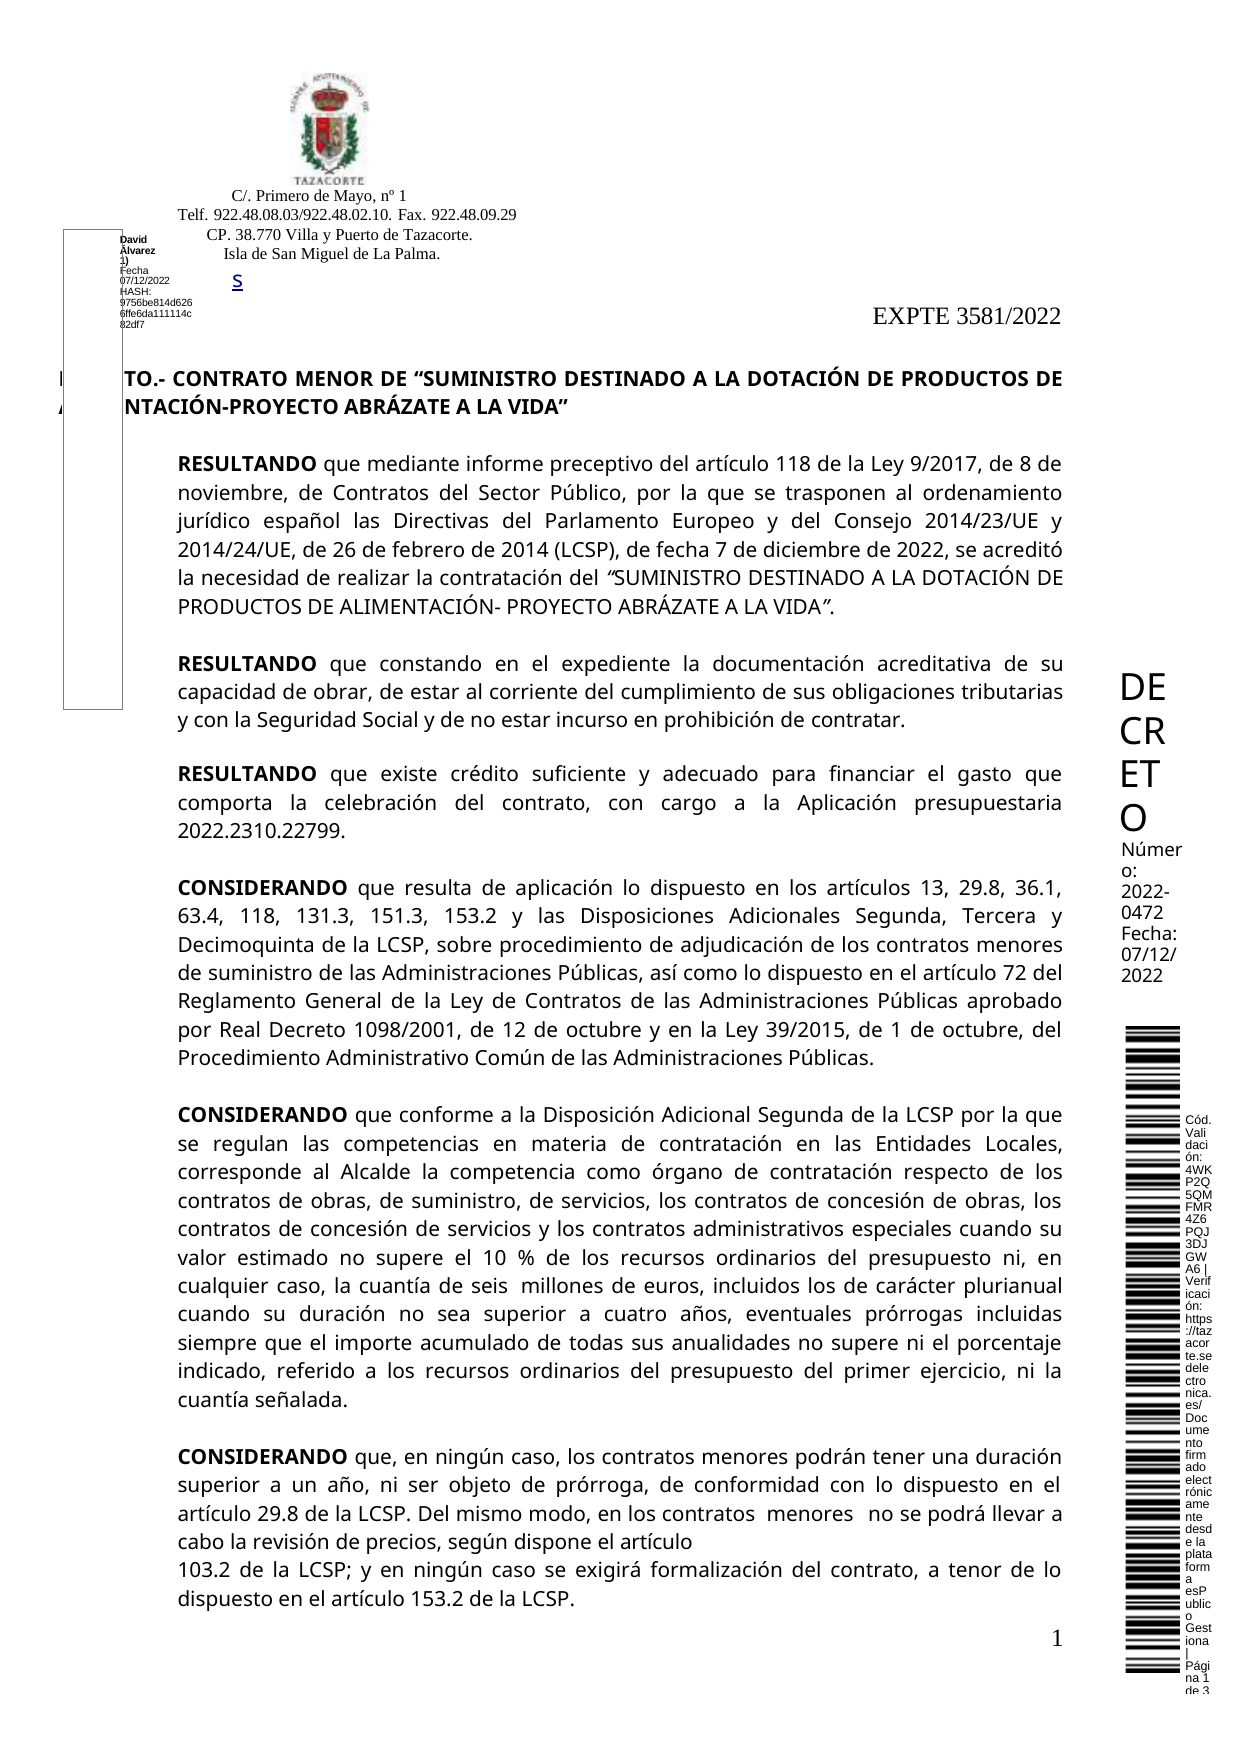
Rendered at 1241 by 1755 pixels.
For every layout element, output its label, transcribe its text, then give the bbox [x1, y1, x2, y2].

text CONSIDERANDO que, en ningún caso, los contratos menores podrán tener una duración superior a un año, ni ser objeto de prórroga, de conformidad con lo dispuesto en el artículo 29.8 de la LCSP. Del mismo modo, en los contratos menores no se podrá llevar a cabo la revisión de precios, según dispone el artículo [177, 1442, 1063, 1556]
text Número: 2022-0472 Fecha: 07/12/2022 [1121, 840, 1185, 987]
text CONSIDERANDO que resulta de aplicación lo dispuesto en los artículos 13, 29.8, 36.1, 63.4, 118, 131.3, 151.3, 153.2 y las Disposiciones Adicionales Segunda, Tercera y Decimoquinta de la LCSP, sobre procedimiento de adjudicación de los contratos menores de suministro de las Administraciones Públicas, así como lo dispuesto en el artículo 72 del Reglamento General de la Ley de Contratos de las Administraciones Públicas aprobado por Real Decreto 1098/2001, de 12 de octubre y en la Ley 39/2015, de 1 de octubre, del Procedimiento Administrativo Común de las Administraciones Públicas. [177, 873, 1064, 1072]
text CONSIDERANDO que conforme a la Disposición Adicional Segunda de la LCSP por la que se regulan las competencias en materia de contratación en las Entidades Locales, corresponde al Alcalde la competencia como órgano de contratación respecto de los contratos de obras, de suministro, de servicios, los contratos de concesión de obras, los contratos de concesión de servicios y los contratos administrativos especiales cuando su valor estimado no supere el 10 % de los recursos ordinarios del presupuesto ni, en cualquier caso, la cuantía de seis millones de euros, incluidos los de carácter plurianual cuando su duración no sea superior a cuatro años, eventuales prórrogas incluidas siempre que el importe acumulado de todas sus anualidades no supere ni el porcentaje indicado, referido a los recursos ordinarios del presupuesto del primer ejercicio, ni la cuantía señalada. [177, 1101, 1064, 1413]
text 103.2 de la LCSP; y en ningún caso se exigirá formalización del contrato, a tenor de lo dispuesto en el artículo 153.2 de la LCSP. [177, 1556, 1062, 1612]
text [1117, 664, 1185, 1011]
text DECRETO [1119, 666, 1185, 840]
text RESULTANDO que mediante informe preceptivo del artículo 118 de la Ley 9/2017, de 8 de noviembre, de Contratos del Sector Público, por la que se trasponen al ordenamiento jurídico español las Directivas del Parlamento Europeo y del Consejo 2014/23/UE y 2014/24/UE, de 26 de febrero de 2014 (LCSP), de fecha 7 de diciembre de 2022, se acreditó la necesidad de realizar la contratación del “SUMINISTRO DESTINADO A LA DOTACIÓN DE PRODUCTOS DE ALIMENTACIÓN- PROYECTO ABRÁZATE A LA VIDA”. [177, 449, 1064, 620]
text Cód. Validación: 4WKP2Q5QMFMR4Z6PQJ3DJGWA6 | Verificación: https://tazacorte.sedelectronica.es/ Documento firmado electrónicamente desde la plataforma esPublico Gestiona | Página 1 de 3 [1185, 1115, 1212, 1694]
subtitle DECRETO.- CONTRATO MENOR DE “SUMINISTRO DESTINADO A LA DOTACIÓN DE PRODUCTOS DE ALIMENTACIÓN-PROYECTO ABRÁZATE A LA VIDA” [123, 364, 1064, 421]
text RESULTANDO que existe crédito suficiente y adecuado para financiar el gasto que comporta la celebración del contrato, con cargo a la Aplicación presupuestaria 2022.2310.22799. [177, 759, 1063, 844]
text RESULTANDO que constando en el expediente la documentación acreditativa de su capacidad de obrar, de estar al corriente del cumplimiento de sus obligaciones tributarias y con la Seguridad Social y de no estar incurso en prohibición de contratar. [177, 649, 1064, 734]
